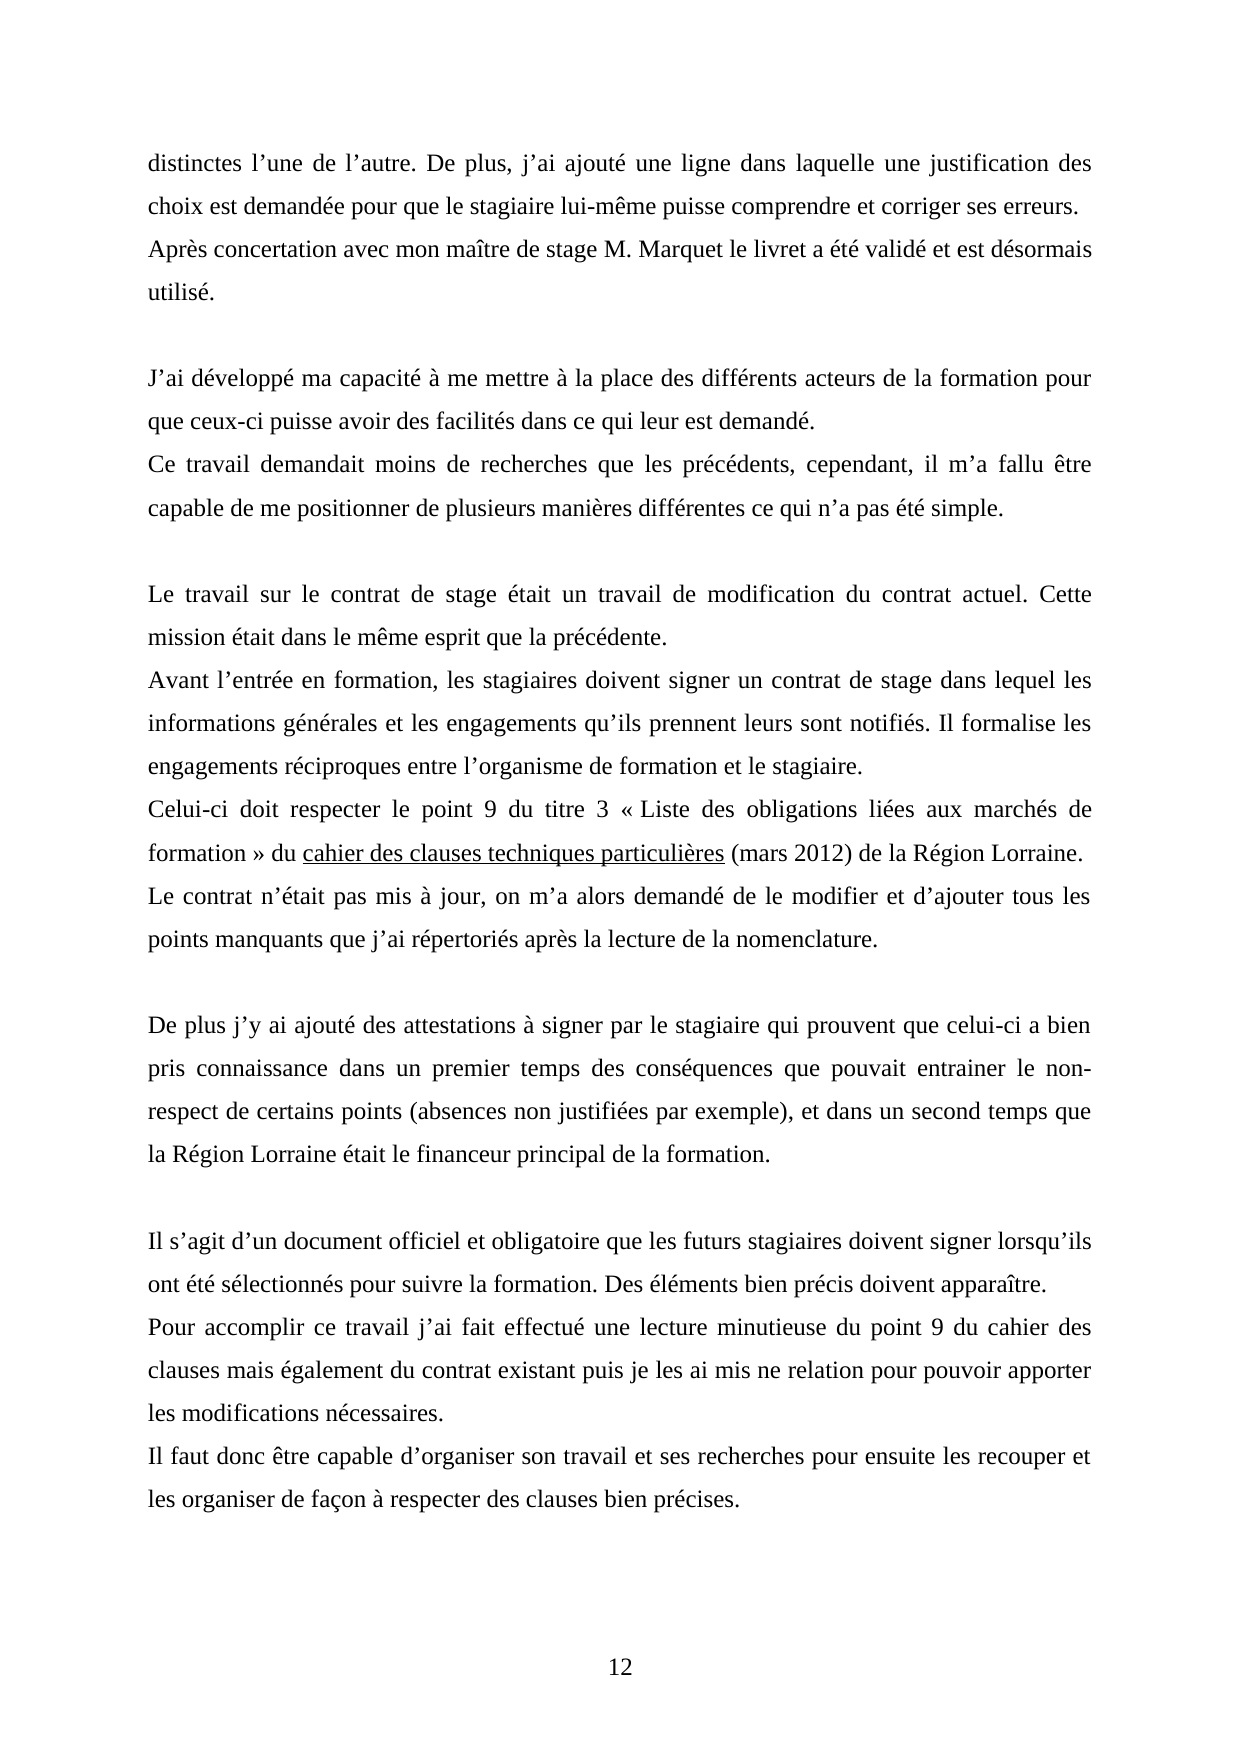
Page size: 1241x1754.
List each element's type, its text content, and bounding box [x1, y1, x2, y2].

text Celui-ci doit respecter le point 9 du titre 3 « Liste des obligations liées aux marchés de formation » du cahier des clauses techniques particulières (mars 2012) de la Région Lorraine. [148, 794, 1093, 866]
text J’ai développé ma capacité à me mettre à la place des différents acteurs de la formation pour que ceux-ci puisse avoir des facilités dans ce qui leur est demandé. [148, 363, 1093, 435]
text Avant l’entrée en formation, les stagiaires doivent signer un contrat de stage dans lequel les informations générales et les engagements qu’ils prennent leurs sont notifiés. Il formalise les engagements réciproques entre l’organisme de formation et le stagiaire. [148, 665, 1093, 780]
text Pour accomplir ce travail j’ai fait effectué une lecture minutieuse du point 9 du cahier des clauses mais également du contrat existant puis je les ai mis ne relation pour pouvoir apporter les modifications nécessaires. [148, 1312, 1093, 1427]
text Le travail sur le contrat de stage était un travail de modification du contrat actuel. Cette mission était dans le même esprit que la précédente. [148, 579, 1093, 651]
text De plus j’y ai ajouté des attestations à signer par le stagiaire qui prouvent que celui-ci a bien pris connaissance dans un premier temps des conséquences que pouvait entrainer le non-respect de certains points (absences non justifiées par exemple), et dans un second temps que la Région Lorraine était le financeur principal de la formation. [148, 1010, 1093, 1168]
text Il faut donc être capable d’organiser son travail et ses recherches pour ensuite les recouper et les organiser de façon à respecter des clauses bien précises. [148, 1441, 1093, 1513]
text distinctes l’une de l’autre. De plus, j’ai ajouté une ligne dans laquelle une justification des choix est demandée pour que le stagiaire lui-même puisse comprendre et corriger ses erreurs. [148, 148, 1093, 219]
text Ce travail demandait moins de recherches que les précédents, cependant, il m’a fallu être capable de me positionner de plusieurs manières différentes ce qui n’a pas été simple. [148, 449, 1093, 521]
text Il s’agit d’un document officiel et obligatoire que les futurs stagiaires doivent signer lorsqu’ils ont été sélectionnés pour suivre la formation. Des éléments bien précis doivent apparaître. [148, 1226, 1093, 1298]
text Après concertation avec mon maître de stage M. Marquet le livret a été validé et est désormais utilisé. [148, 234, 1093, 306]
text Le contrat n’était pas mis à jour, on m’a alors demandé de le modifier et d’ajouter tous les points manquants que j’ai répertoriés après la lecture de la nomenclature. [148, 881, 1093, 953]
